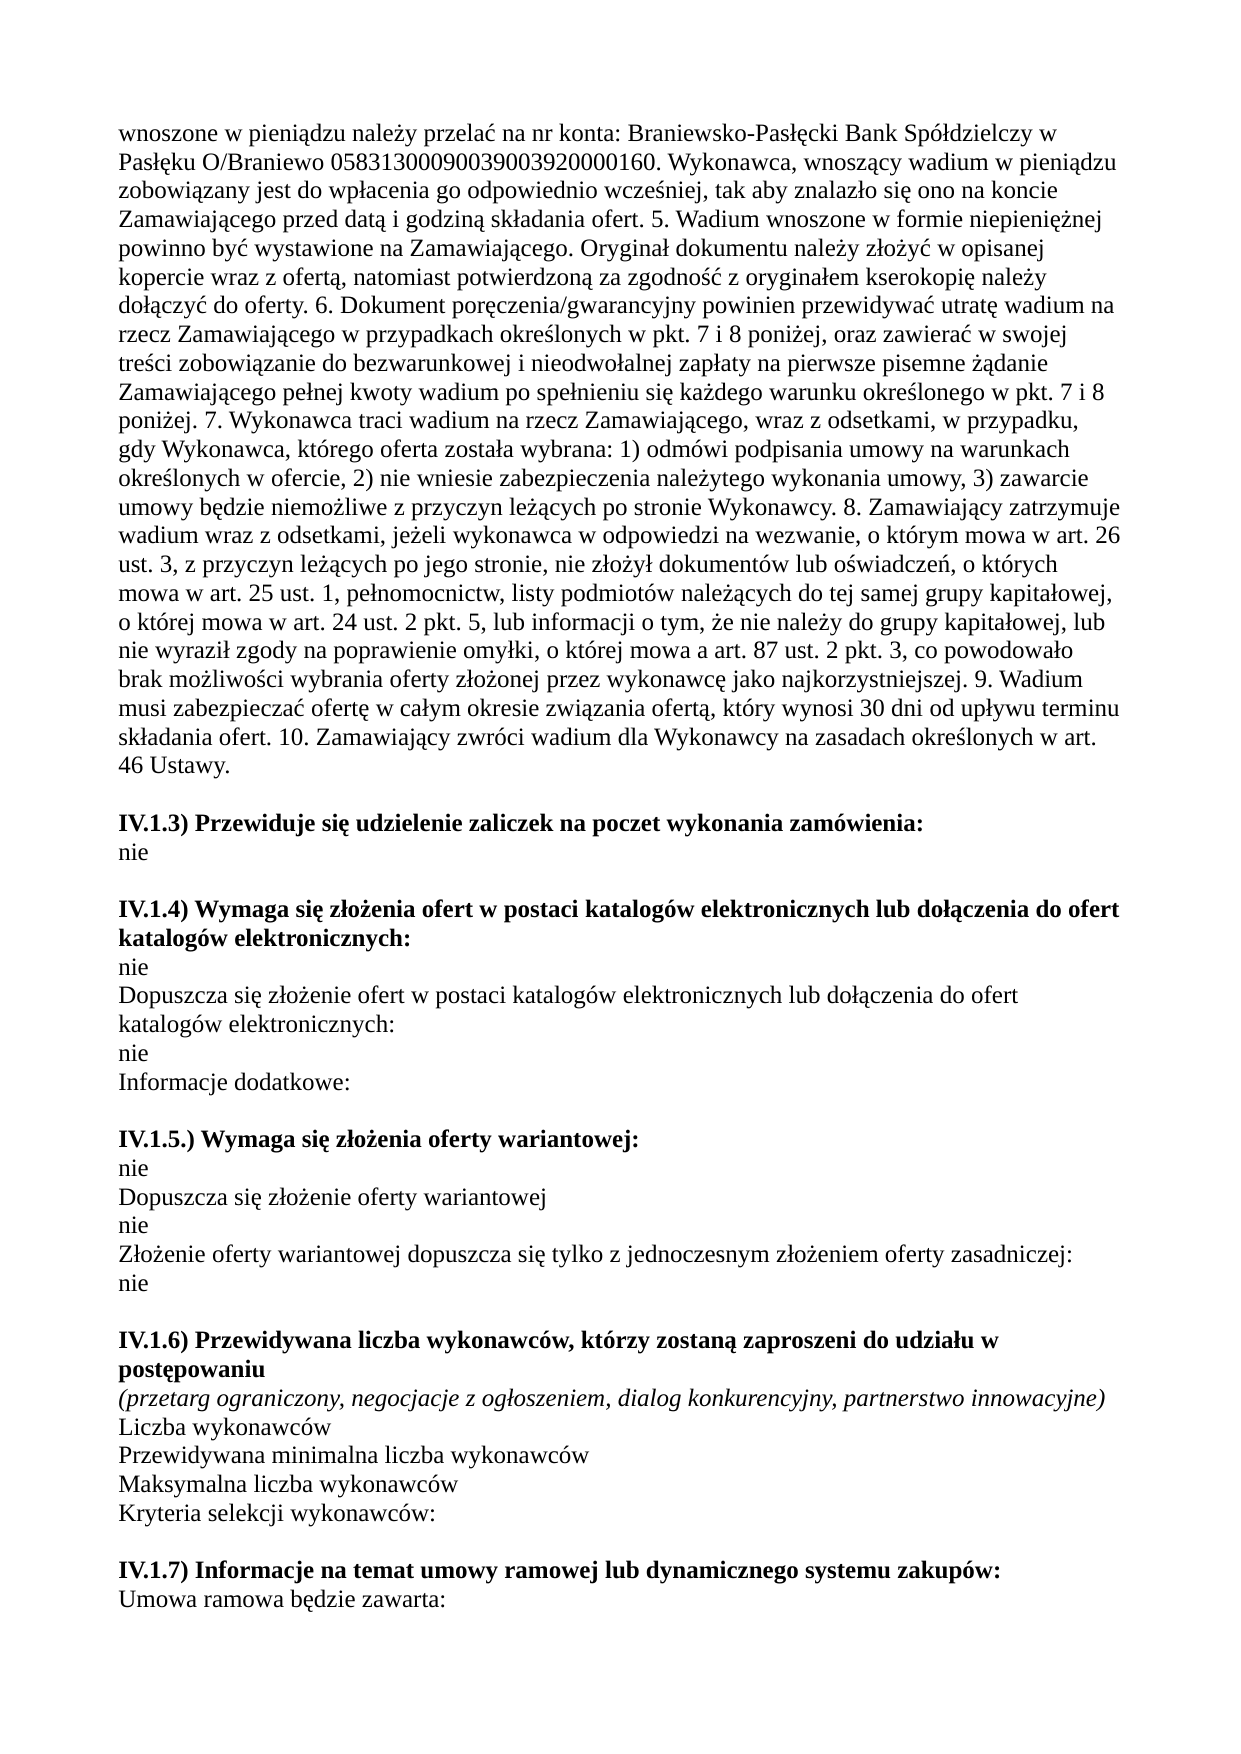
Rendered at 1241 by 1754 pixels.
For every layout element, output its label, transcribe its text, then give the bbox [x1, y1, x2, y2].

text IV.1.6) Przewidywana liczba wykonawców, którzy zostaną zaproszeni do udziału w postępowaniu (przetarg ograniczony, negocjacje z ogłoszeniem, dialog konkurencyjny, partnerstwo innowacyjne) [118, 1297, 1122, 1412]
text IV.1.7) Informacje na temat umowy ramowej lub dynamicznego systemu zakupów: [118, 1527, 1122, 1584]
text Liczba wykonawców Przewidywana minimalna liczba wykonawców Maksymalna liczba wykonawców Kryteria selekcji wykonawców: [118, 1412, 1122, 1527]
text wnoszone w pieniądzu należy przelać na nr konta: Braniewsko-Pasłęcki Bank Spółdzielczy w Pasłęku O/Braniewo 05831300090039003920000160. Wykonawca, wnoszący wadium w pieniądzu zobowiązany jest do wpłacenia go odpowiednio wcześniej, tak aby znalazło się ono na koncie Zamawiającego przed datą i godziną składania ofert. 5. Wadium wnoszone w formie niepieniężnej powinno być wystawione na Zamawiającego. Oryginał dokumentu należy złożyć w opisanej kopercie wraz z ofertą, natomiast potwierdzoną za zgodność z oryginałem kserokopię należy dołączyć do oferty. 6. Dokument poręczenia/gwarancyjny powinien przewidywać utratę wadium na rzecz Zamawiającego w przypadkach określonych w pkt. 7 i 8 poniżej, oraz zawierać w swojej treści zobowiązanie do bezwarunkowej i nieodwołalnej zapłaty na pierwsze pisemne żądanie Zamawiającego pełnej kwoty wadium po spełnieniu się każdego warunku określonego w pkt. 7 i 8 poniżej. 7. Wykonawca traci wadium na rzecz Zamawiającego, wraz z odsetkami, w przypadku, gdy Wykonawca, którego oferta została wybrana: 1) odmówi podpisania umowy na warunkach określonych w ofercie, 2) nie wniesie zabezpieczenia należytego wykonania umowy, 3) zawarcie umowy będzie niemożliwe z przyczyn leżących po stronie Wykonawcy. 8. Zamawiający zatrzymuje wadium wraz z odsetkami, jeżeli wykonawca w odpowiedzi na wezwanie, o którym mowa w art. 26 ust. 3, z przyczyn leżących po jego stronie, nie złożył dokumentów lub oświadczeń, o których mowa w art. 25 ust. 1, pełnomocnictw, listy podmiotów należących do tej samej grupy kapitałowej, o której mowa w art. 24 ust. 2 pkt. 5, lub informacji o tym, że nie należy do grupy kapitałowej, lub nie wyraził zgody na poprawienie omyłki, o której mowa a art. 87 ust. 2 pkt. 3, co powodowało brak możliwości wybrania oferty złożonej przez wykonawcę jako najkorzystniejszej. 9. Wadium musi zabezpieczać ofertę w całym okresie związania ofertą, który wynosi 30 dni od upływu terminu składania ofert. 10. Zamawiający zwróci wadium dla Wykonawcy na zasadach określonych w art. 46 Ustawy. [118, 118, 1122, 779]
text nie Dopuszcza się złożenie ofert w postaci katalogów elektronicznych lub dołączenia do ofert katalogów elektronicznych: nie Informacje dodatkowe: [118, 952, 1122, 1096]
text nie [118, 837, 1122, 866]
text nie Dopuszcza się złożenie oferty wariantowej nie Złożenie oferty wariantowej dopuszcza się tylko z jednoczesnym złożeniem oferty zasadniczej: nie [118, 1153, 1122, 1297]
text Umowa ramowa będzie zawarta: [118, 1584, 1122, 1613]
text IV.1.3) Przewiduje się udzielenie zaliczek na poczet wykonania zamówienia: [118, 779, 1122, 837]
text IV.1.4) Wymaga się złożenia ofert w postaci katalogów elektronicznych lub dołączenia do ofert katalogów elektronicznych: [118, 866, 1122, 952]
text IV.1.5.) Wymaga się złożenia oferty wariantowej: [118, 1096, 1122, 1153]
